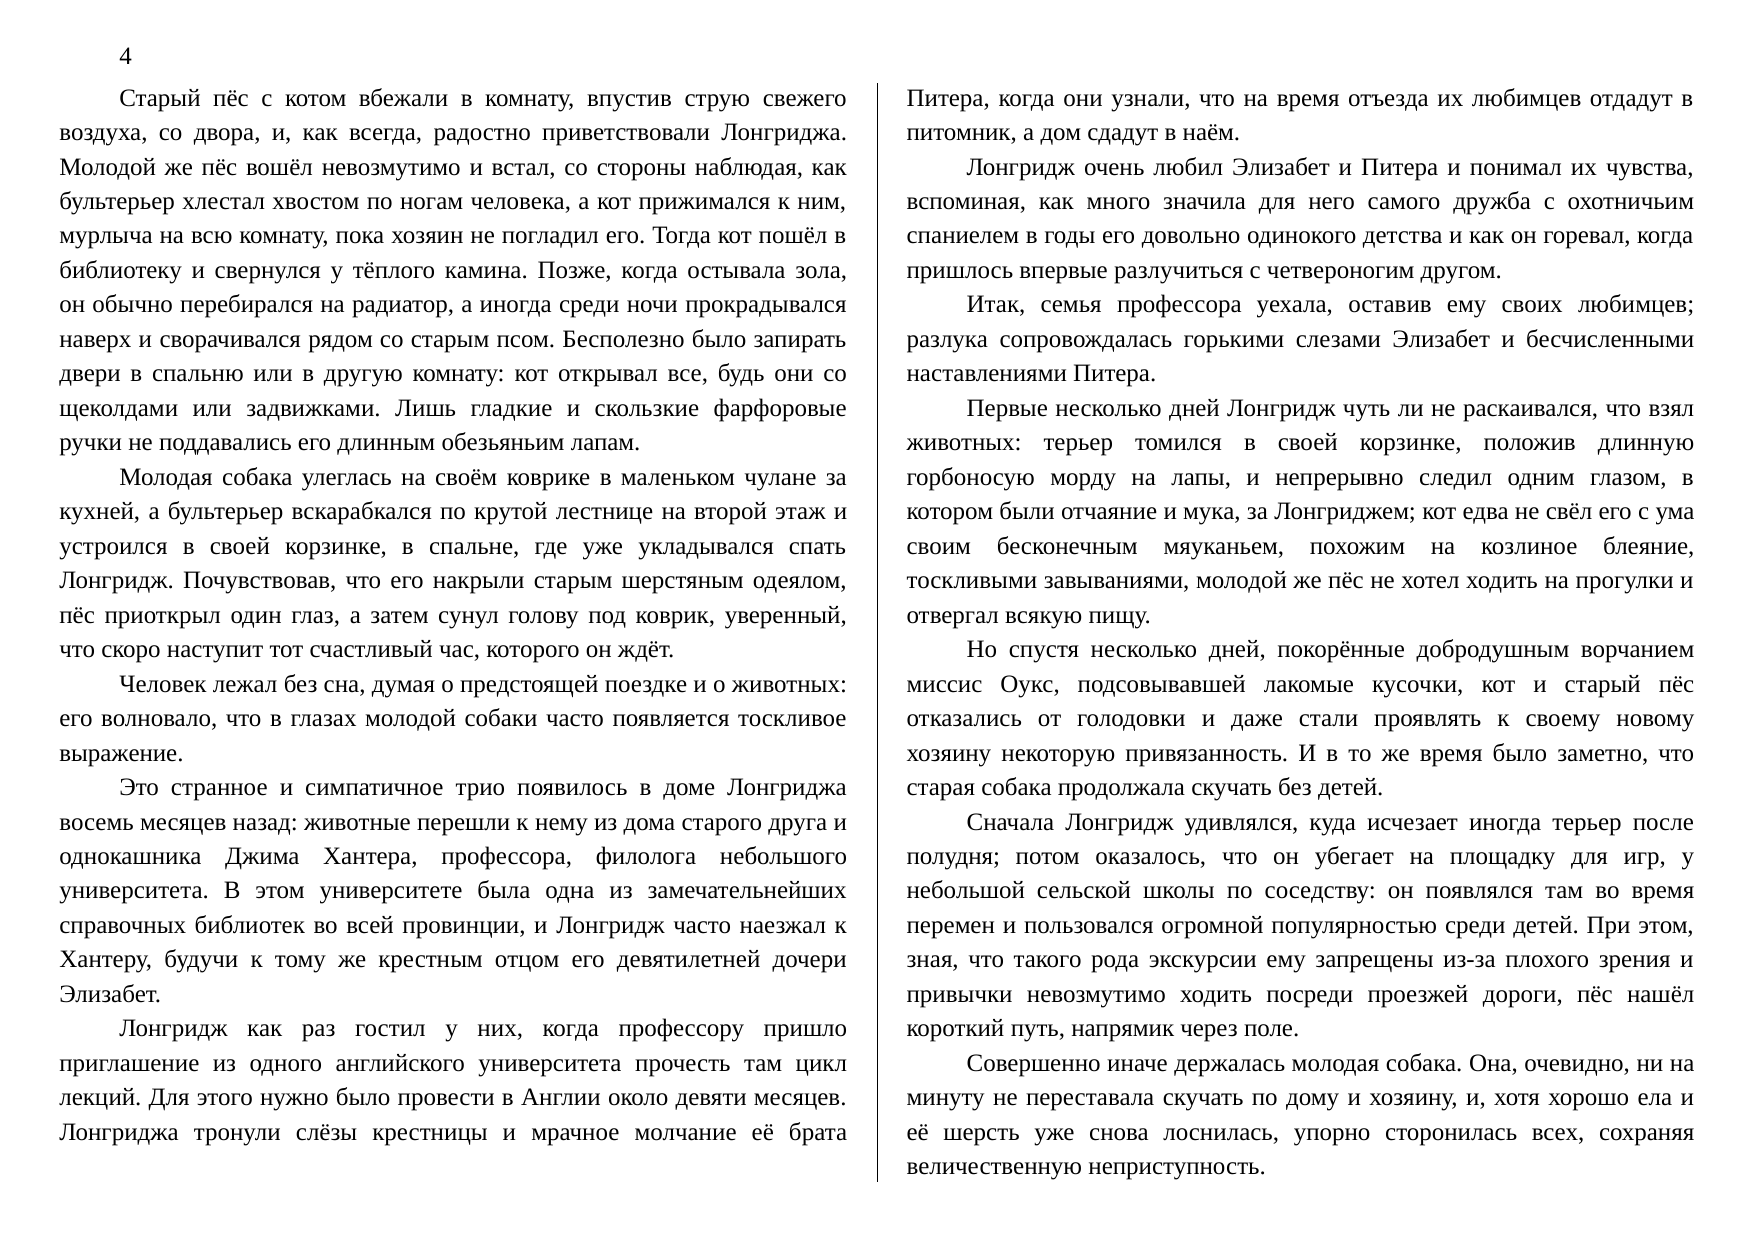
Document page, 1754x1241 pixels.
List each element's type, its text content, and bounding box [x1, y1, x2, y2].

text Молодая собака улеглась на своём коврике в маленьком чулане за кухней, а бультерьер вскарабкался по крутой лестнице на второй этаж и устроился в своей корзинке, в спальне, где уже укладывался спать Лонгридж. Почувствовав, что его накрыли старым шерстяным одеялом, пёс приоткрыл один глаз, а затем сунул голову под коврик, уверенный, что скоро наступит тот счастливый час, которого он ждёт. [59, 462, 847, 663]
text Человек лежал без сна, думая о предстоящей поездке и о животных: его волновало, что в глазах молодой собаки часто появляется тоскливое выражение. [59, 669, 847, 766]
text Это странное и симпатичное трио появилось в доме Лонгриджа восемь месяцев назад: животные перешли к нему из дома старого друга и однокашника Джима Хантера, профессора, филолога небольшого университета. В этом университете была одна из замечательнейших справочных библиотек во всей провинции, и Лонгридж часто наезжал к Хантеру, будучи к тому же крестным отцом его девятилетней дочери Элизабет. [59, 772, 847, 1008]
text Сначала Лонгридж удивлялся, куда исчезает иногда терьер после полудня; потом оказалось, что он убегает на площадку для игр, у небольшой сельской школы по соседству: он появлялся там во время перемен и пользовался огромной популярностью среди детей. При этом, зная, что такого рода экскурсии ему запрещены из-за плохого зрения и привычки невозмутимо ходить посреди проезжей дороги, пёс нашёл короткий путь, напрямик через поле. [906, 807, 1695, 1042]
text Итак, семья профессора уехала, оставив ему своих любимцев; разлука сопровождалась горькими слезами Элизабет и бесчисленными наставлениями Питера. [906, 289, 1695, 387]
text Старый пёс с котом вбежали в комнату, впустив струю свежего воздуха, со двора, и, как всегда, радостно приветствовали Лонгриджа. Молодой же пёс вошёл невозмутимо и встал, со стороны наблюдая, как бультерьер хлестал хвостом по ногам человека, а кот прижимался к ним, мурлыча на всю комнату, пока хозяин не погладил его. Тогда кот пошёл в библиотеку и свернулся у тёплого камина. Позже, когда остывала зола, он обычно перебирался на радиатор, а иногда среди ночи прокрадывался наверх и сворачивался рядом со старым псом. Бесполезно было запирать двери в спальню или в другую комнату: кот открывал все, будь они со щеколдами или задвижками. Лишь гладкие и скользкие фарфоровые ручки не поддавались его длинным обезьяньим лапам. [59, 83, 847, 456]
text Лонгридж как раз гостил у них, когда профессору пришло приглашение из одного английского университета прочесть там цикл лекций. Для этого нужно было провести в Англии около девяти месяцев. Лонгриджа тронули слёзы крестницы и мрачное молчание её брата [59, 1013, 847, 1146]
text Совершенно иначе держалась молодая собака. Она, очевидно, ни на минуту не переставала скучать по дому и хозяину, и, хотя хорошо ела и её шерсть уже снова лоснилась, упорно сторонилась всех, сохраняя величественную неприступность. [906, 1048, 1695, 1180]
text Питера, когда они узнали, что на время отъезда их любимцев отдадут в питомник, а дом сдадут в наём. [906, 83, 1695, 146]
text Лонгридж очень любил Элизабет и Питера и понимал их чувства, вспоминая, как много значила для него самого дружба с охотничьим спаниелем в годы его довольно одинокого детства и как он горевал, когда пришлось впервые разлучиться с четвероногим другом. [906, 152, 1695, 284]
text Первые несколько дней Лонгридж чуть ли не раскаивался, что взял животных: терьер томился в своей корзинке, положив длинную горбоносую морду на лапы, и непрерывно следил одним глазом, в котором были отчаяние и мука, за Лонгриджем; кот едва не свёл его с ума своим бесконечным мяуканьем, похожим на козлиное блеяние, тоскливыми завываниями, молодой же пёс не хотел ходить на прогулки и отвергал всякую пищу. [906, 393, 1695, 628]
text Но спустя несколько дней, покорённые добродушным ворчанием миссис Оукс, подсовывавшей лакомые кусочки, кот и старый пёс отказались от голодовки и даже стали проявлять к своему новому хозяину некоторую привязанность. И в то же время было заметно, что старая собака продолжала скучать без детей. [906, 634, 1695, 801]
